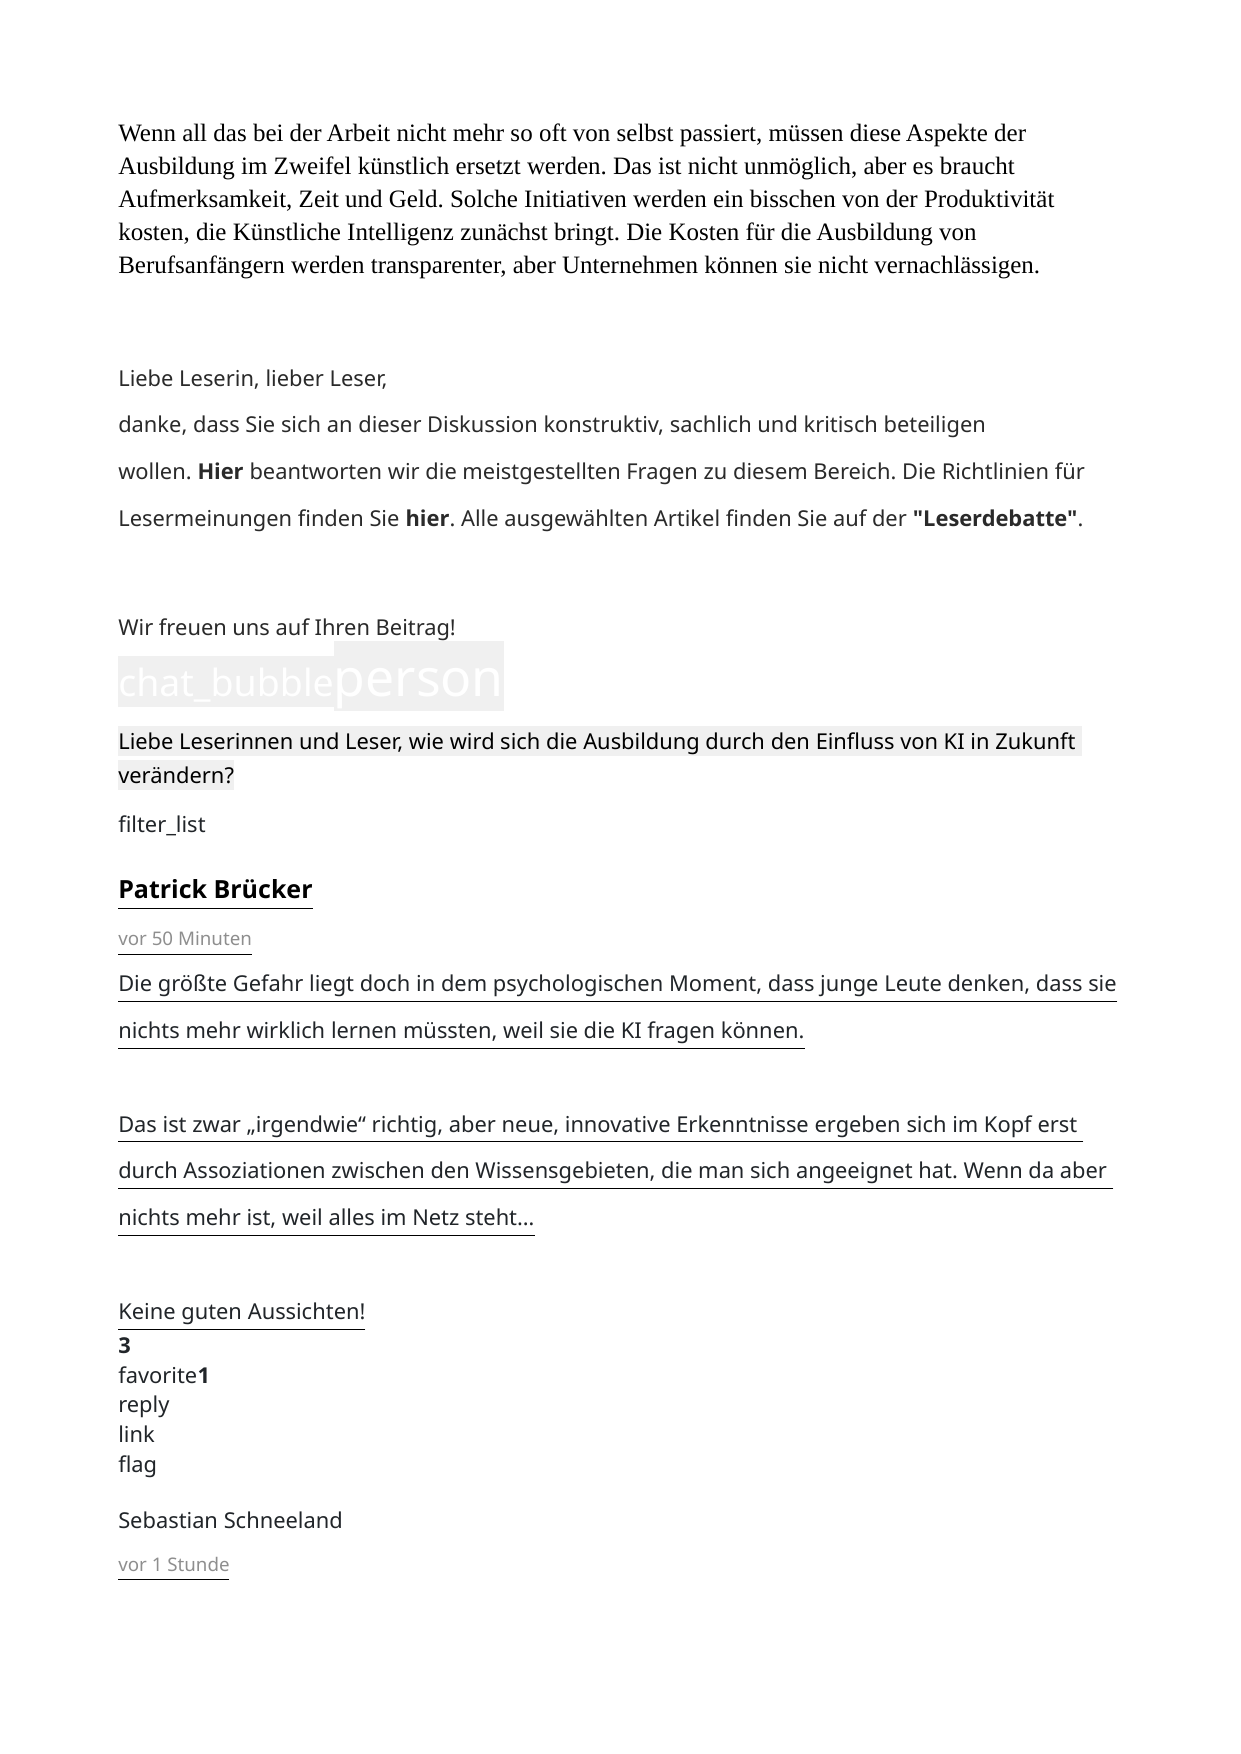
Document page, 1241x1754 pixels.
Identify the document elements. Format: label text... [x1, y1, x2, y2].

text flag [118, 1449, 1122, 1479]
text link [118, 1419, 1122, 1449]
text favorite1 [118, 1360, 1122, 1389]
text Wenn all das bei der Arbeit nicht mehr so oft von selbst passiert, müssen diese Aspekte der Ausbildung im Zweifel künstlich ersetzt werden. Das ist nicht unmöglich, aber es braucht Aufmerksamkeit, Zeit und Geld. Solche Initiativen werden ein bisschen von der Produktivität kosten, die Künstliche Intelligenz zunächst bringt. Die Kosten für die Ausbildung von Berufsanfängern werden transparenter, aber Unternehmen können sie nicht vernachlässigen. [118, 118, 1122, 279]
text 3 [118, 1330, 1122, 1360]
text Sebastian Schneeland [118, 1494, 1114, 1535]
text filter_list [118, 809, 1122, 839]
text reply [118, 1389, 1122, 1419]
text chat_bubbleperson [118, 641, 1106, 711]
text Liebe Leserinnen und Leser, wie wird sich die Ausbildung durch den Einfluss von KI in Zukunft verändern? [118, 726, 1122, 790]
text Wir freuen uns auf Ihren Beitrag! [118, 594, 1122, 641]
text danke, dass Sie sich an dieser Diskussion konstruktiv, sachlich und kritisch beteiligen wollen. Hier beantworten wir die meistgestellten Fragen zu diesem Bereich. Die Richtlinien für Lesermeinungen finden Sie hier. Alle ausgewählten Artikel finden Sie auf der "Leserdebatte". [118, 392, 1122, 533]
text Patrick Brücker [118, 869, 1114, 909]
text vor 1 Stunde [118, 1551, 1122, 1580]
text Die größte Gefahr liegt doch in dem psychologischen Moment, dass junge Leute denken, dass sie nichts mehr wirklich lernen müssten, weil sie die KI fragen können. Das ist zwar „irgendwie“ richtig, aber neue, innovative Erkenntnisse ergeben sich im Kopf erst durch Assoziationen zwischen den Wissensgebieten, die man sich angeeignet hat. Wenn da aber nichts mehr ist, weil alles im Netz steht… Keine guten Aussichten! [118, 955, 1122, 1330]
text vor 50 Minuten [118, 925, 1122, 955]
text Liebe Leserin, lieber Leser, [118, 345, 1122, 392]
